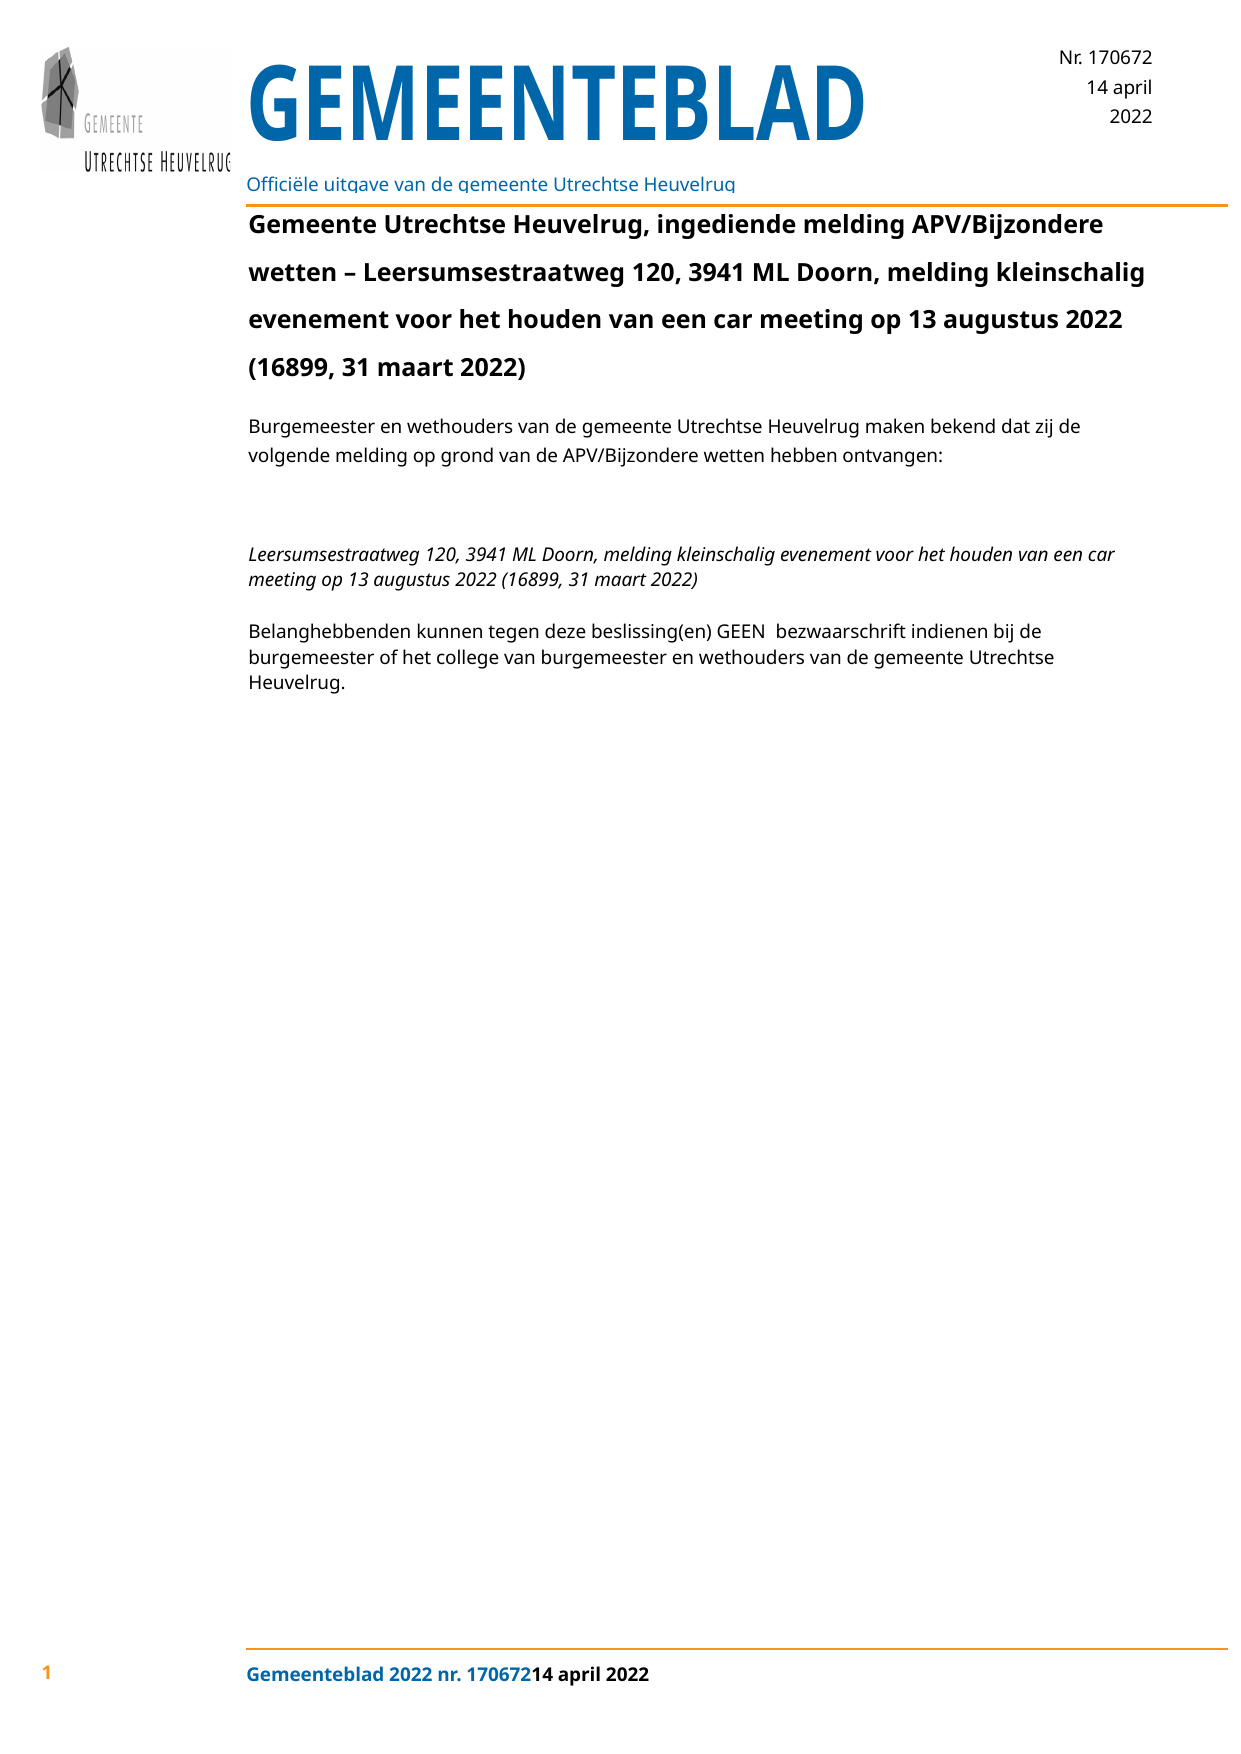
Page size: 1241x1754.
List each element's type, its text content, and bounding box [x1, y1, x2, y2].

text Gemeente Utrechtse Heuvelrug, ingediende melding APV/Bijzondere wetten – Leersumsestraatweg 120, 3941 ML Doorn, melding kleinschalig evenement voor het houden van een car meeting op 13 augustus 2022 (16899, 31 maart 2022) [248, 207, 1152, 384]
text Burgemeester en wethouders van de gemeente Utrechtse Heuvelrug maken bekend dat zij de volgende melding op grond van de APV/Bijzondere wetten hebben ontvangen: [248, 413, 1152, 468]
picture [41, 47, 231, 172]
text Belanghebbenden kunnen tegen deze beslissing(en) GEEN bezwaarschrift indienen bij de burgemeester of het college van burgemeester en wethouders van de gemeente Utrechtse Heuvelrug. [248, 618, 1152, 695]
text Leersumsestraatweg 120, 3941 ML Doorn, melding kleinschalig evenement voor het houden van een car meeting op 13 augustus 2022 (16899, 31 maart 2022) [248, 541, 1152, 592]
